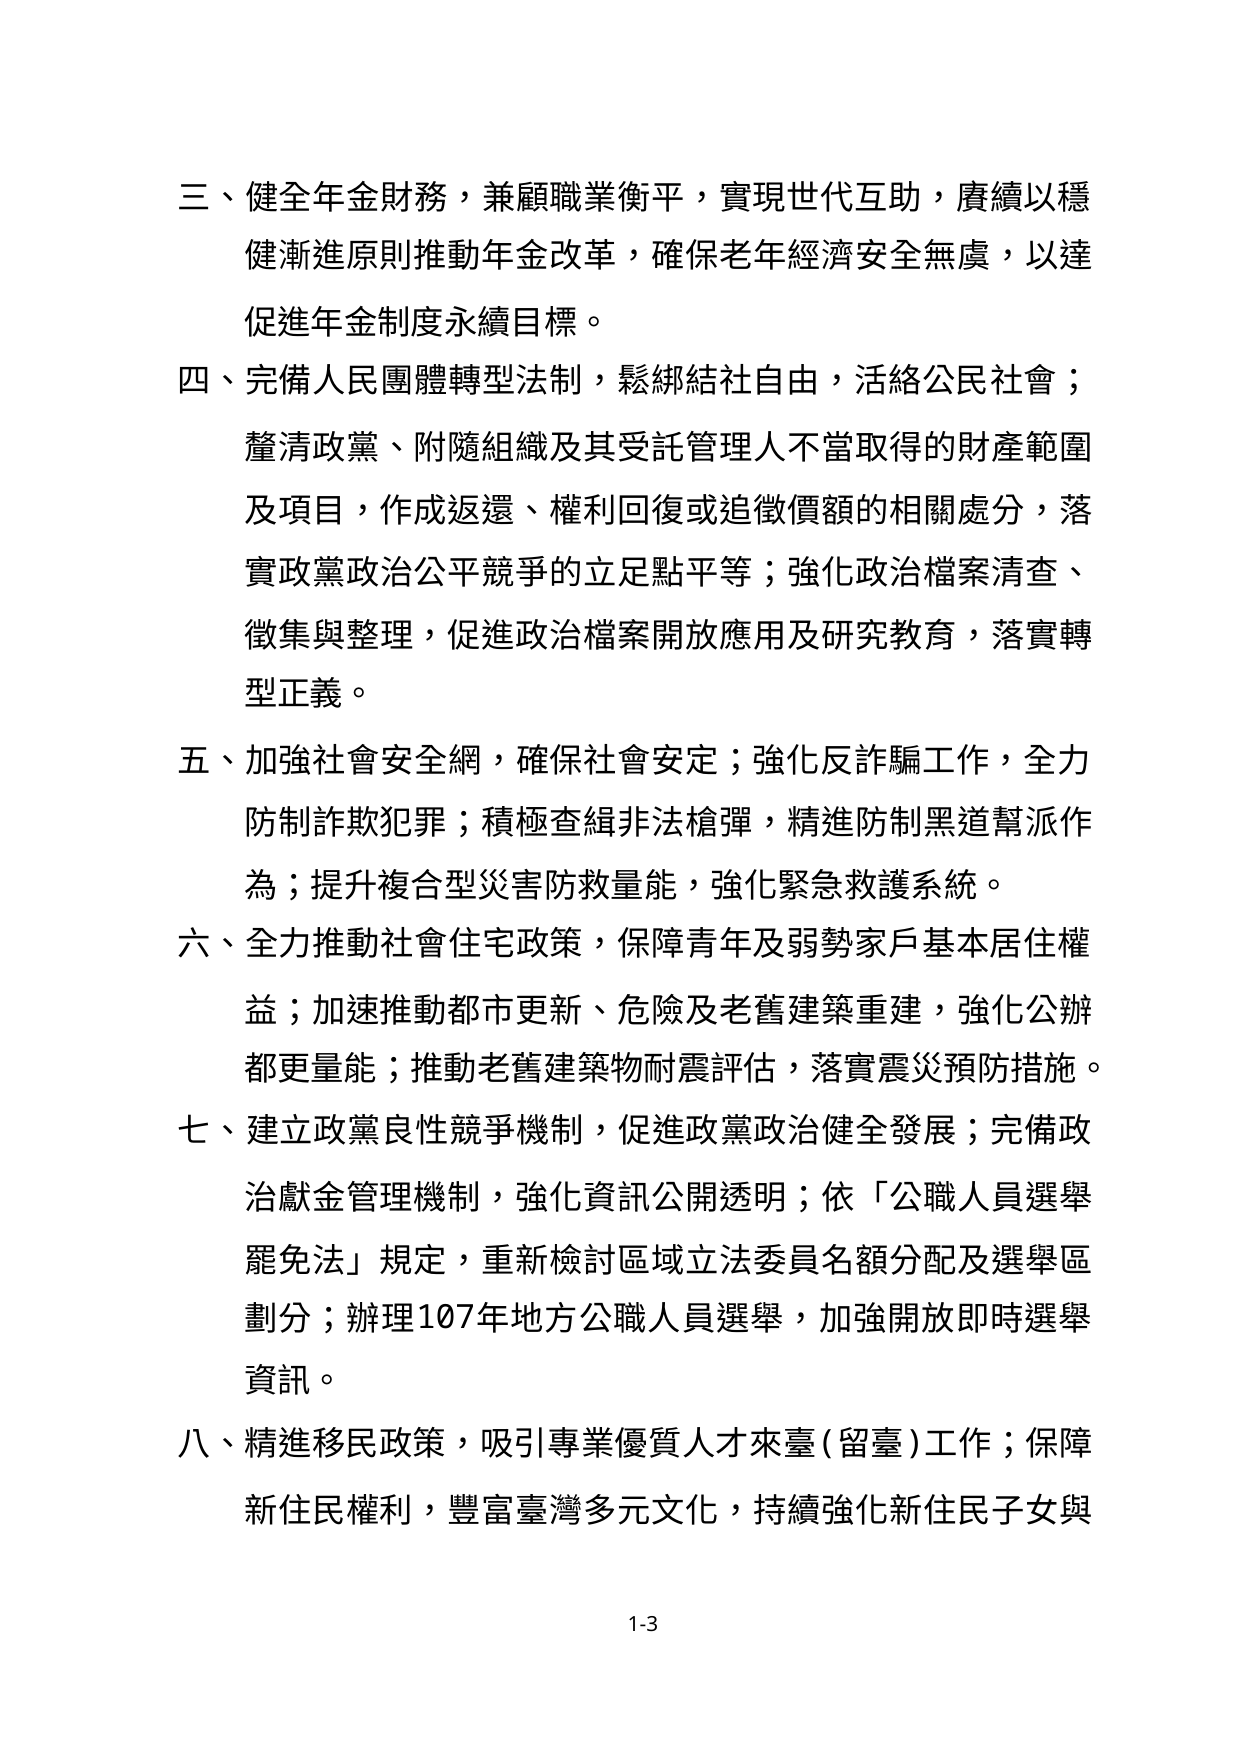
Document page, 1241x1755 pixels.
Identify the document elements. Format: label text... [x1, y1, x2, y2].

text 六、全力推動社會住宅政策，保障青年及弱勢家戶基本居住權益；加速推動都市更新、危險及老舊建築重建，強化公辦都更量能；推動老舊建築物耐震評估，落實震災預防措施。 [177, 909, 1093, 1097]
text 七、建立政黨良性競爭機制，促進政黨政治健全發展；完備政治獻金管理機制，強化資訊公開透明；依「公職人員選舉罷免法」規定，重新檢討區域立法委員名額分配及選舉區劃分；辦理107年地方公職人員選舉，加強開放即時選舉資訊。 [177, 1097, 1093, 1409]
text 四、完備人民團體轉型法制，鬆綁結社自由，活絡公民社會；釐清政黨、附隨組織及其受託管理人不當取得的財產範圍及項目，作成返還、權利回復或追徵價額的相關處分，落實政黨政治公平競爭的立足點平等；強化政治檔案清查、徵集與整理，促進政治檔案開放應用及研究教育，落實轉型正義。 [177, 347, 1093, 722]
text 三、健全年金財務，兼顧職業衡平，實現世代互助，賡續以穩健漸進原則推動年金改革，確保老年經濟安全無虞，以達促進年金制度永續目標。 [177, 159, 1093, 347]
text 五、加強社會安全網，確保社會安定；強化反詐騙工作，全力防制詐欺犯罪；積極查緝非法槍彈，精進防制黑道幫派作為；提升複合型災害防救量能，強化緊急救護系統。 [177, 722, 1093, 909]
text 八、精進移民政策，吸引專業優質人才來臺(留臺)工作；保障新住民權利，豐富臺灣多元文化，持續強化新住民子女與 [177, 1409, 1093, 1534]
